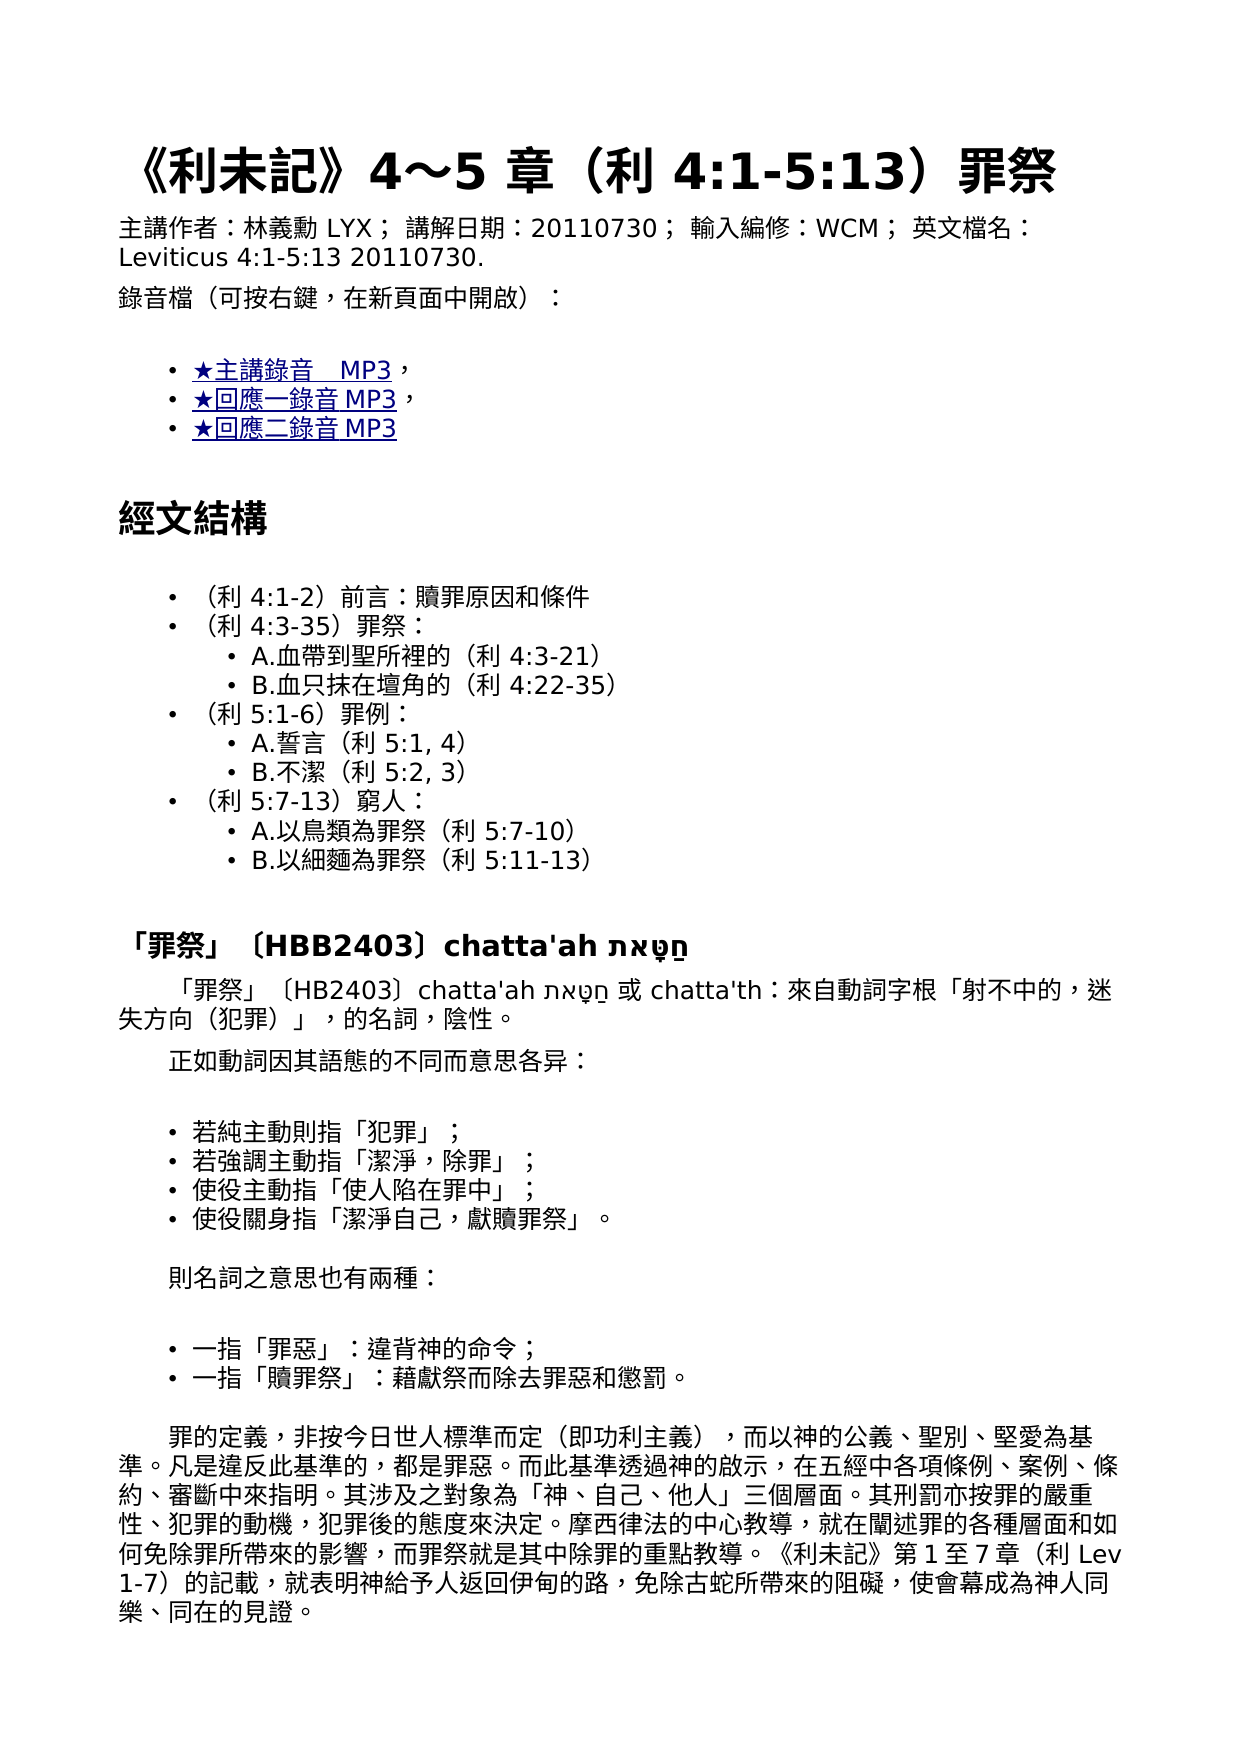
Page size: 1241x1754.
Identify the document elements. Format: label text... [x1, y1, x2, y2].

list （利 5:7-13）窮人： [177, 788, 1122, 817]
list A.以鳥類為罪祭（利 5:7-10） [236, 817, 1122, 846]
list A.血帶到聖所裡的（利 4:3-21） [236, 642, 1122, 671]
text 正如動詞因其語態的不同而意思各异： [118, 1047, 1122, 1076]
list （利 4:1-2）前言：贖罪原因和條件 [177, 583, 1122, 613]
list ★回應一錄音MP3， [177, 385, 1122, 414]
list A.誓言（利 5:1, 4） [236, 729, 1122, 758]
text 則名詞之意思也有兩種： [118, 1264, 1122, 1293]
list （利 4:3-35）罪祭： [177, 613, 1122, 642]
list B.血只抹在壇角的（利 4:22-35） [236, 671, 1122, 700]
list 使役主動指「使人陷在罪中」； [177, 1176, 1122, 1206]
text 「罪祭」〔HB2403〕chatta'ah חַטָּאת 或 chatta'th：來自動詞字根「射不中的，迷失方向（犯罪）」，的名詞，陰性。 [118, 976, 1122, 1034]
list B.不潔（利 5:2, 3） [236, 758, 1122, 788]
list （利 5:1-6）罪例： [177, 700, 1122, 729]
list 一指「罪惡」：違背神的命令； [177, 1335, 1122, 1364]
subtitle 經文結構 [118, 498, 1122, 541]
list ★回應二錄音MP3 [177, 414, 1122, 443]
list B.以細麵為罪祭（利 5:11-13） [236, 846, 1122, 875]
text 主講作者：林義勳 LYX； 講解日期：20110730； 輸入編修：WCM； 英文檔名：Leviticus 4:1-5:13 20110730. [118, 214, 1122, 272]
subtitle 《利未記》4～5 章（利 4:1-5:13）罪祭 [118, 143, 1122, 201]
list 一指「贖罪祭」：藉獻祭而除去罪惡和懲罰。 [177, 1364, 1122, 1394]
list ★主講錄音 MP3， [177, 356, 1122, 385]
list 若純主動則指「犯罪」； [177, 1118, 1122, 1147]
list 使役關身指「潔淨自己，獻贖罪祭」。 [177, 1206, 1122, 1235]
list 若強調主動指「潔淨，除罪」； [177, 1147, 1122, 1176]
text 罪的定義，非按今日世人標準而定（即功利主義），而以神的公義、聖別、堅愛為基準。凡是違反此基準的，都是罪惡。而此基準透過神的啟示，在五經中各項條例、案例、條約、審斷中來指明。其涉及之對象為「神、自己、他人」三個層面。其刑罰亦按罪的嚴重性、犯罪的動機，犯罪後的態度來決定。摩西律法的中心教導，就在闡述罪的各種層面和如何免除罪所帶來的影響，而罪祭就是其中除罪的重點教導。《利未記》第1至7章（利 Lev 1-7）的記載，就表明神給予人返回伊甸的路，免除古蛇所帶來的阻礙，使會幕成為神人同樂、同在的見證。 [118, 1423, 1122, 1627]
subtitle 「罪祭」〔HBB2403〕chatta'ah חַטָּאת [118, 929, 1122, 963]
text 錄音檔（可按右鍵，在新頁面中開啟）： [118, 285, 1122, 314]
